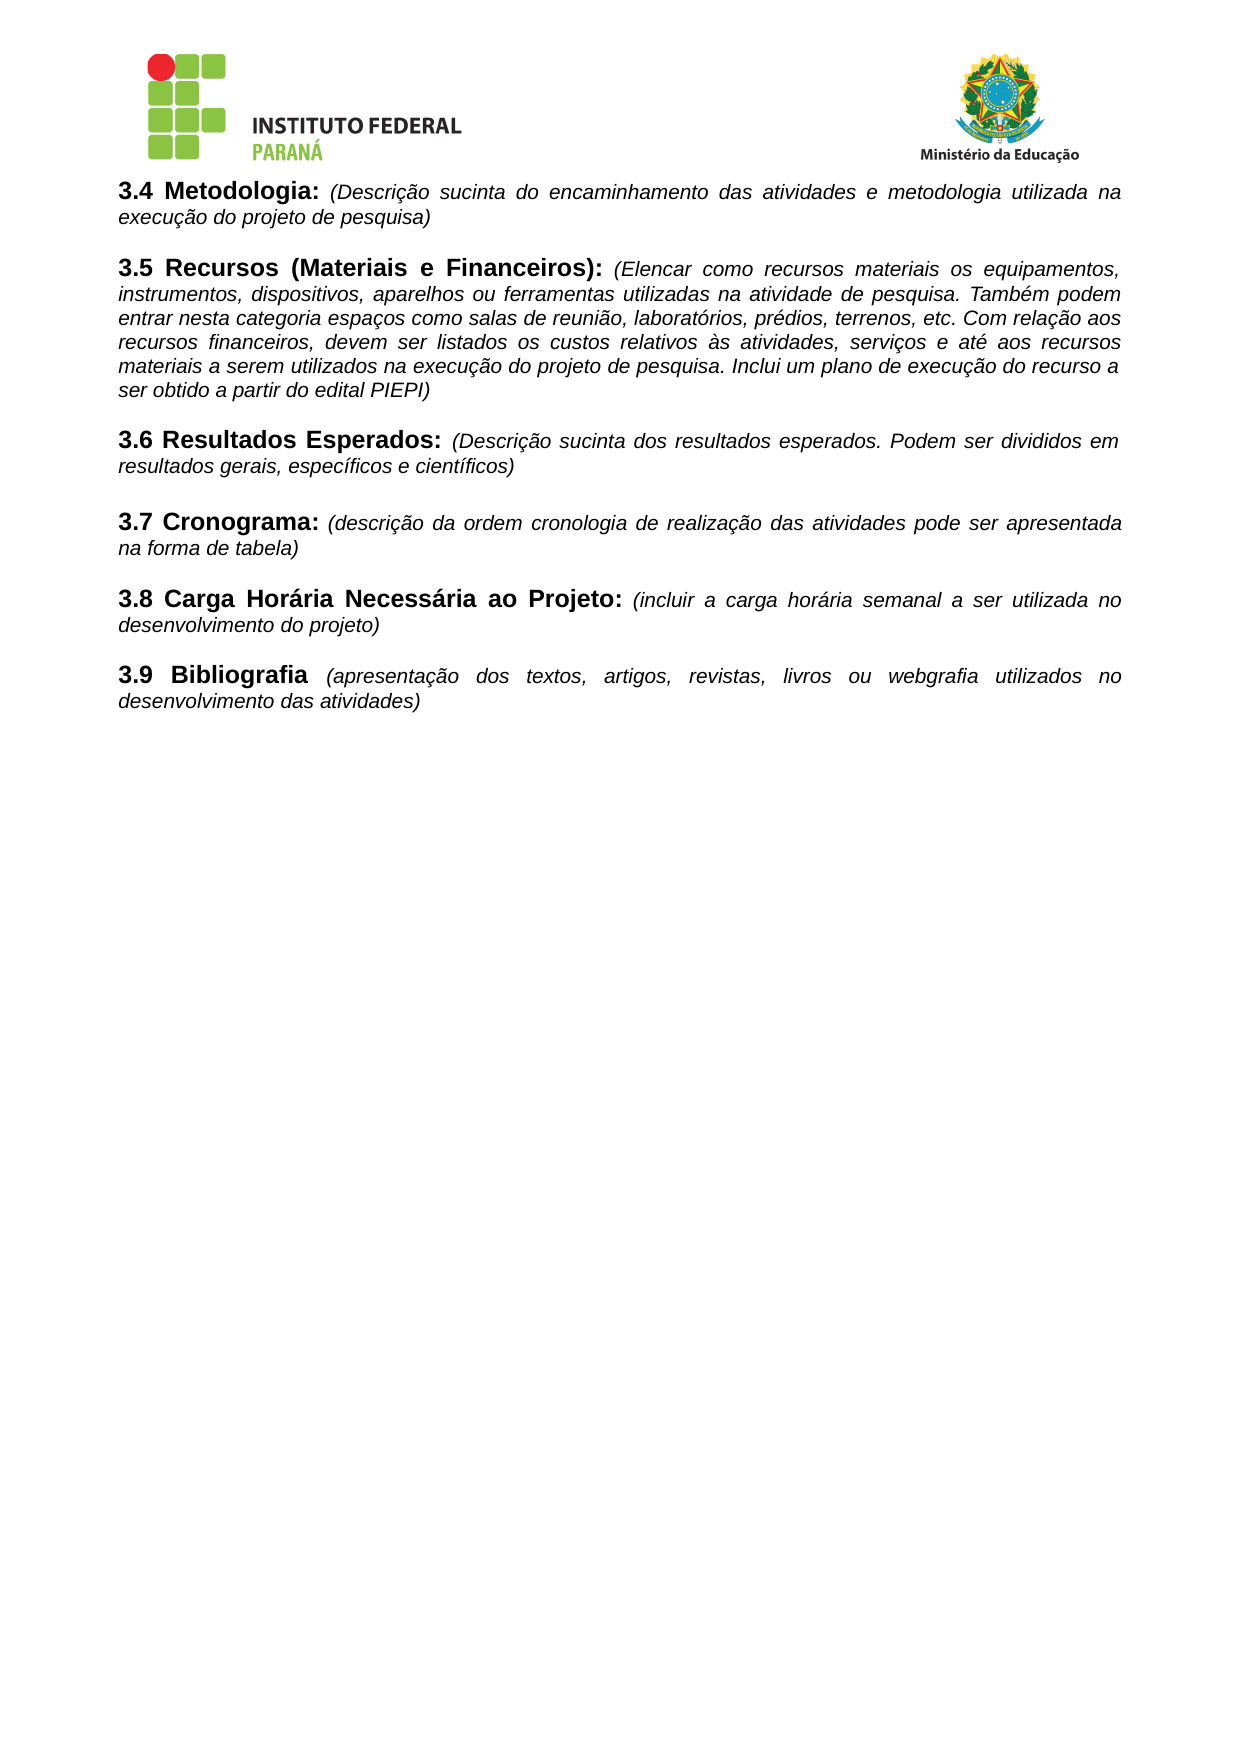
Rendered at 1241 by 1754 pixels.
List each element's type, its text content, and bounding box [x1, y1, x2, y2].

text 3.9 Bibliografia (apresentação dos textos, artigos, revistas, livros ou webgrafia utilizados no desenvolvimento das atividades) [118, 660, 1122, 713]
text 3.8 Carga Horária Necessária ao Projeto: (incluir a carga horária semanal a ser utilizada no desenvolvimento do projeto) [118, 584, 1122, 636]
text 3.5 Recursos (Materiais e Financeiros): (Elencar como recursos materiais os equipamentos, instrumentos, dispositivos, aparelhos ou ferramentas utilizadas na atividade de pesquisa. Também podem entrar nesta categoria espaços como salas de reunião, laboratórios, prédios, terrenos, etc. Com relação aos recursos financeiros, devem ser listados os custos relativos às atividades, serviços e até aos recursos materiais a serem utilizados na execução do projeto de pesquisa. Inclui um plano de execução do recurso a ser obtido a partir do edital PIEPI) [118, 253, 1122, 402]
text 3.6 Resultados Esperados: (Descrição sucinta dos resultados esperados. Podem ser divididos em resultados gerais, específicos e científicos) [118, 426, 1122, 478]
picture [147, 54, 1093, 163]
text 3.4 Metodologia: (Descrição sucinta do encaminhamento das atividades e metodologia utilizada na execução do projeto de pesquisa) [118, 176, 1122, 229]
text 3.7 Cronograma: (descrição da ordem cronologia de realização das atividades pode ser apresentada na forma de tabela) [118, 507, 1122, 560]
